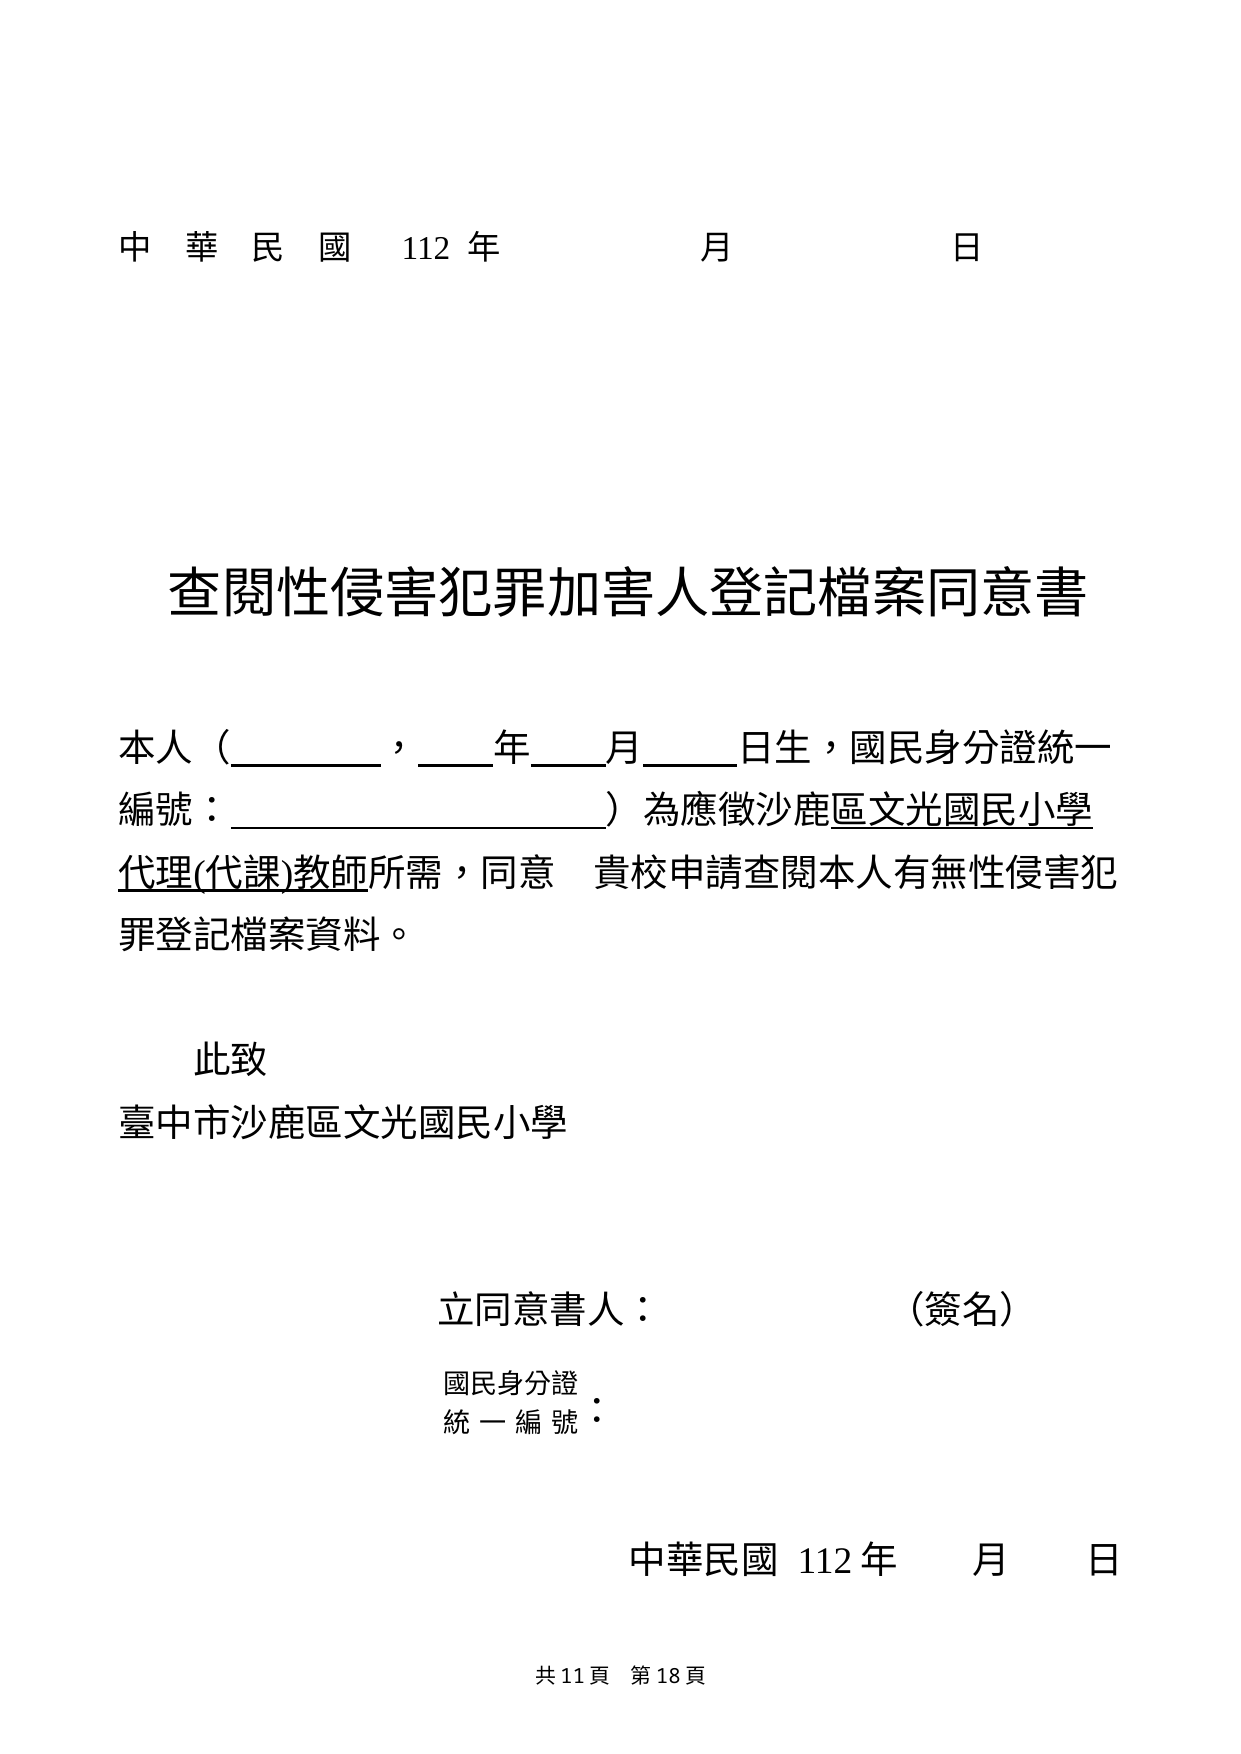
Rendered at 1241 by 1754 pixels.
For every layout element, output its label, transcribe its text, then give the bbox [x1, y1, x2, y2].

text 立同意書人： （簽名） [118, 1266, 1122, 1328]
text 此致 [118, 1016, 1122, 1078]
text 本人（ ， 年 月 日生，國民身分證統一編號： ）為應徵沙鹿區文光國民小學代理(代課)教師所需，同意 貴校申請查閱本人有無性侵害犯罪登記檔案資料。 [118, 703, 1122, 953]
text 國民身分證統一編號： [118, 1328, 1122, 1453]
text 中華民國 112年 月 日 [118, 1516, 1122, 1578]
text 查閱性侵害犯罪加害人登記檔案同意書 [118, 516, 1138, 641]
text 中 華 民 國 112 年 月 日 [118, 203, 1122, 266]
text 臺中市沙鹿區文光國民小學 [118, 1078, 1122, 1141]
